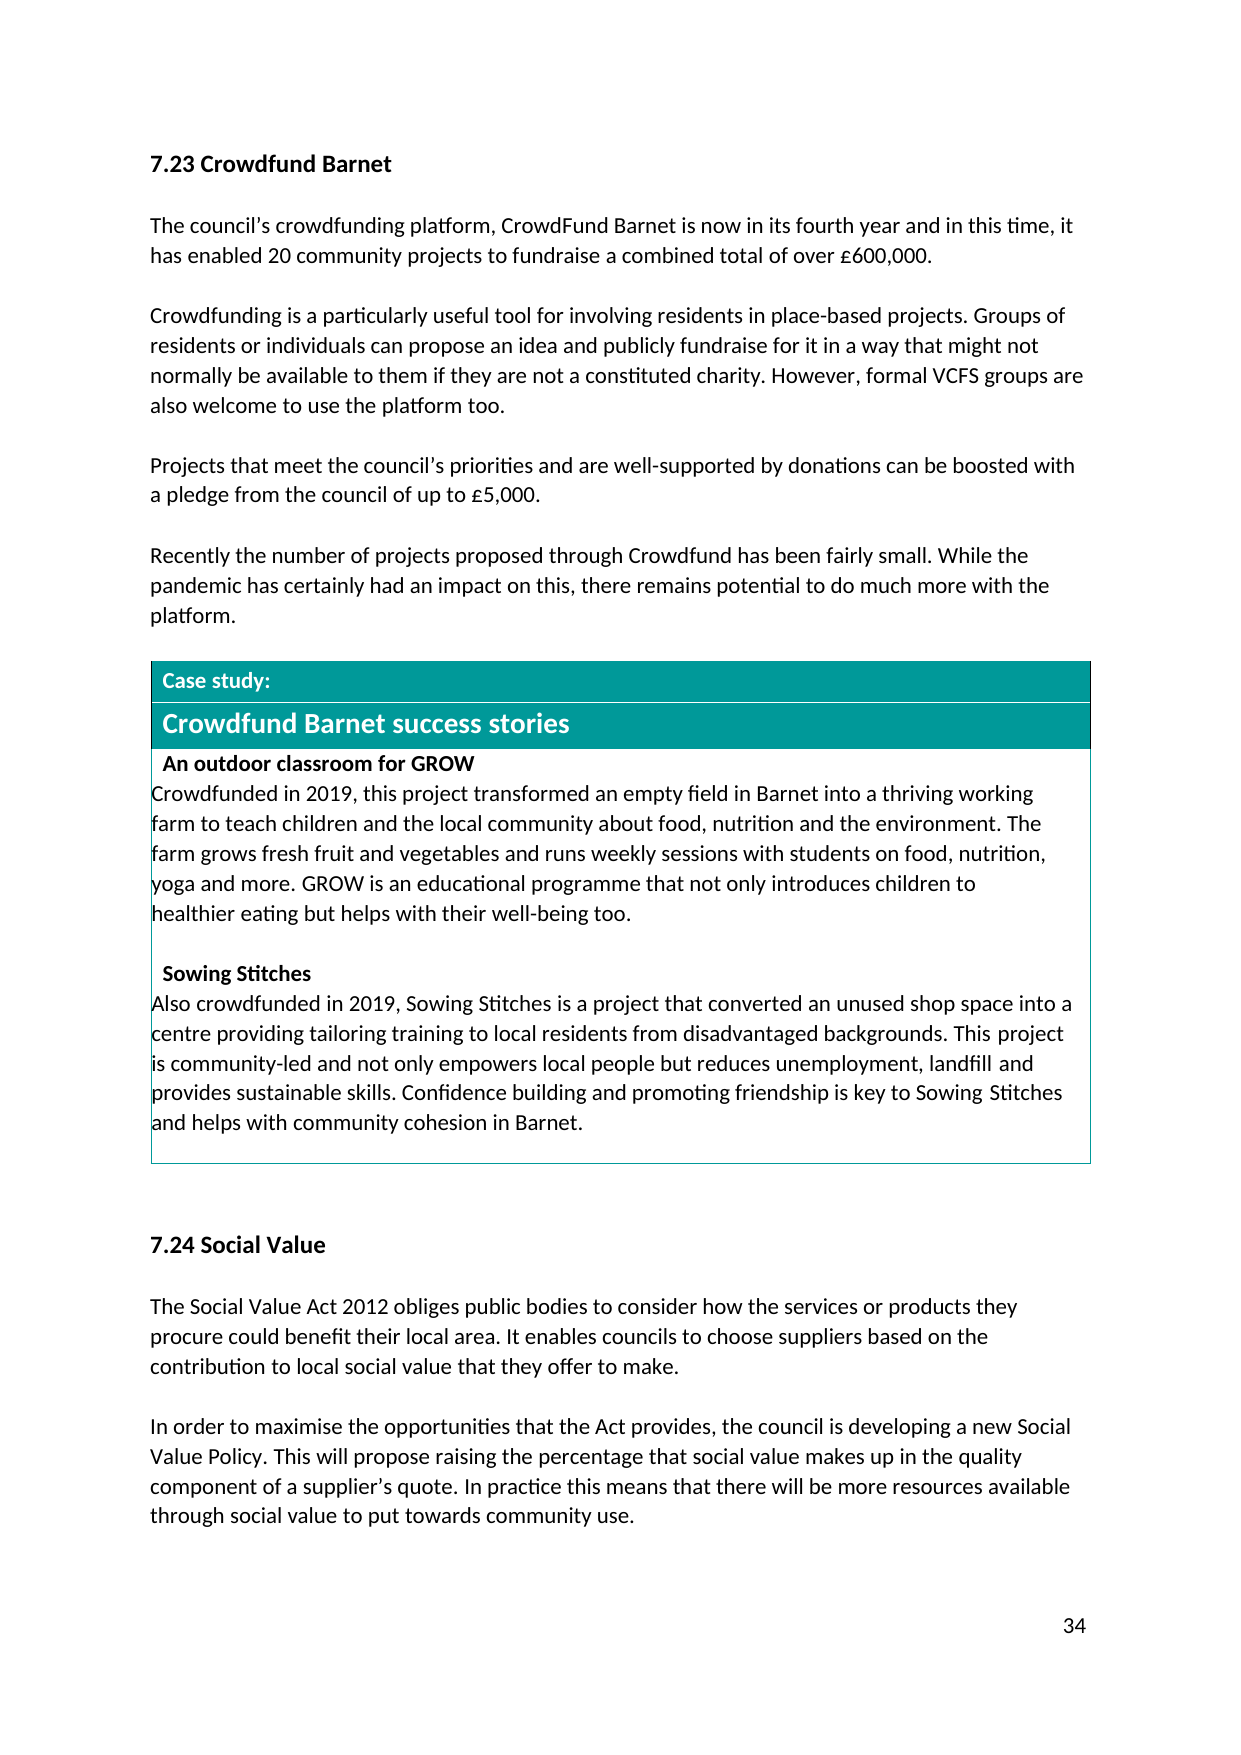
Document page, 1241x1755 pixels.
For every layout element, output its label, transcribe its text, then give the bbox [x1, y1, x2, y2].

text Crowdfunding is a particularly useful tool for involving residents in place-based projects. Groups of residents or individuals can propose an idea and publicly fundraise for it in a way that might not normally be available to them if they are not a constituted charity. However, formal VCFS groups are also welcome to use the platform too. [150, 301, 1087, 419]
text The council’s crowdfunding platform, CrowdFund Barnet is now in its fourth year and in this time, it has enabled 20 community projects to fundraise a combined total of over £600,000. [150, 211, 1078, 269]
subtitle Social Value [150, 1229, 1138, 1259]
subtitle Crowdfund Barnet [150, 148, 1138, 178]
table_cell Crowdfund Barnet success stories [152, 703, 1090, 749]
text The Social Value Act 2012 obliges public bodies to consider how the services or products they procure could benefit their local area. It enables councils to choose suppliers based on the contribution to local social value that they offer to make. [150, 1292, 1021, 1380]
text Projects that meet the council’s priorities and are well-supported by donations can be boosted with a pledge from the council of up to £5,000. [150, 451, 1079, 509]
text component of a supplier’s quote. In practice this means that there will be more resources available through social value to put towards community use. [150, 1472, 1138, 1530]
text In order to maximise the opportunities that the Act provides, the council is developing a new Social Value Policy. This will propose raising the percentage that social value makes up in the quality [150, 1412, 1075, 1470]
table_header Case study: [152, 661, 1090, 702]
text Recently the number of projects proposed through Crowdfund has been fairly small. While the pandemic has certainly had an impact on this, there remains potential to do much more with the platform. [150, 541, 1053, 629]
table_cell An outdoor classroom for GROW Crowdfunded in 2019, this project transformed an empty field in Barnet into a thriving working farm to teach children and the local community about food, nutrition and the environment. The farm grows fresh fruit and vegetables and runs weekly sessions with students on food, nutrition, yoga and more. GROW is an educational programme that not only introduces children to healthier eating but helps with their well-being too. Sowing Stitches Also crowdfunded in 2019, Sowing Stitches is a project that converted an unused shop space into a centre providing tailoring training to local residents from disadvantaged backgrounds. This project is community-led and not only empowers local people but reduces unemployment, landfill and provides sustainable skills. Confidence building and promoting friendship is key to Sowing Stitches and helps with community cohesion in Barnet. [152, 749, 1090, 1163]
